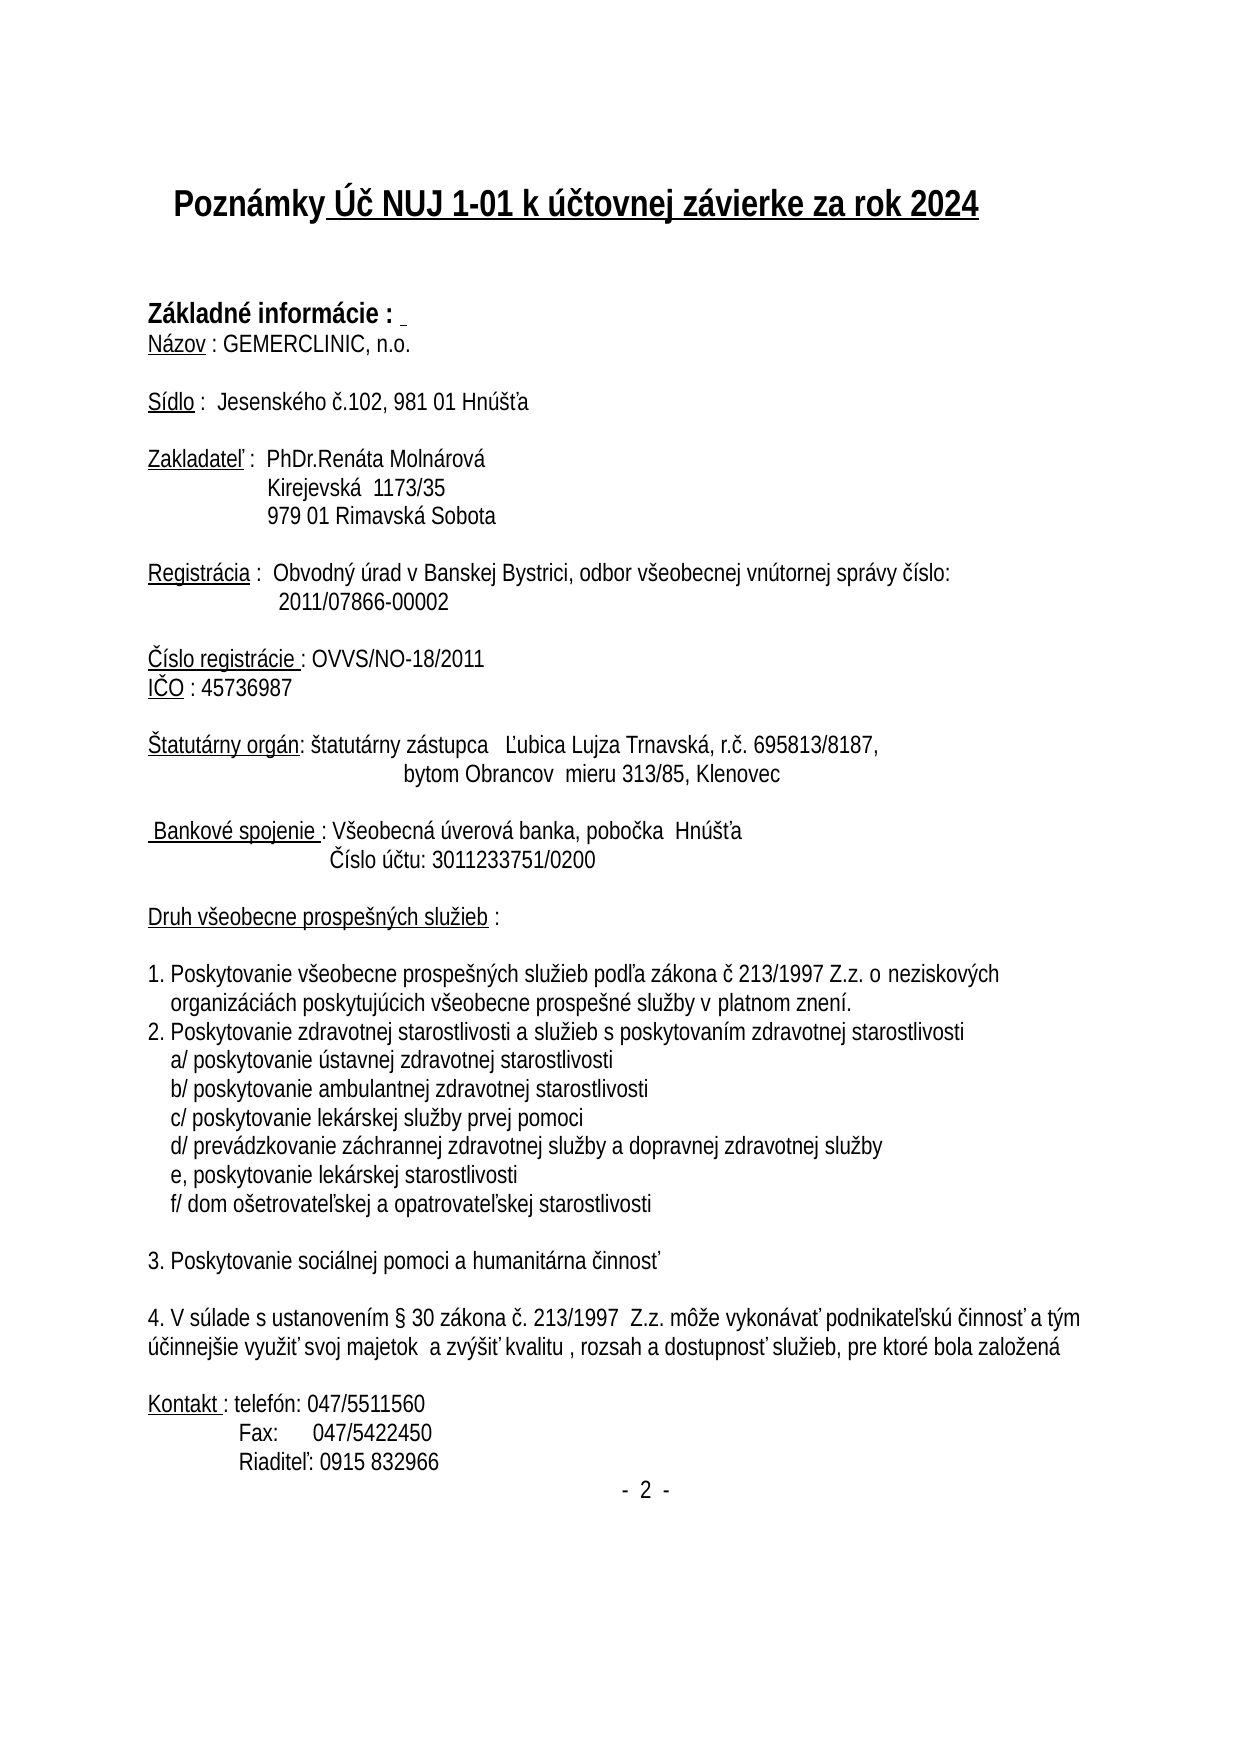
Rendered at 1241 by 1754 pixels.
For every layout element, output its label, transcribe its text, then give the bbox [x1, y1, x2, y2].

text 3. Poskytovanie sociálnej pomoci a humanitárna činnosť [148, 1246, 1093, 1274]
text Zakladateľ : PhDr.Renáta Molnárová [148, 444, 1093, 472]
text a/ poskytovanie ústavnej zdravotnej starostlivosti [148, 1045, 1093, 1074]
text Druh všeobecne prospešných služieb : [148, 902, 1093, 931]
text Číslo účtu: 3011233751/0200 [148, 845, 1093, 873]
text Bankové spojenie : Všeobecná úverová banka, pobočka Hnúšťa [148, 816, 1093, 845]
text 4. V súlade s ustanovením § 30 zákona č. 213/1997 Z.z. môže vykonávať podnikateľskú činnosť a tým účinnejšie využiť svoj majetok a zvýšiť kvalitu , rozsah a dostupnosť služieb, pre ktoré bola založená [148, 1303, 1093, 1361]
text Číslo registrácie : OVVS/NO-18/2011 [148, 644, 1093, 673]
text 1. Poskytovanie všeobecne prospešných služieb podľa zákona č 213/1997 Z.z. o neziskových [148, 959, 1093, 988]
text 979 01 Rimavská Sobota [148, 501, 1093, 530]
text Poznámky Úč NUJ 1-01 k účtovnej závierke za rok 2024 [148, 181, 1093, 224]
text IČO : 45736987 [148, 673, 1093, 702]
text 2. Poskytovanie zdravotnej starostlivosti a služieb s poskytovaním zdravotnej starostlivosti [148, 1017, 1093, 1045]
text Základné informácie : [148, 296, 1093, 329]
text b/ poskytovanie ambulantnej zdravotnej starostlivosti [148, 1074, 1093, 1103]
text d/ prevádzkovanie záchrannej zdravotnej služby a dopravnej zdravotnej služby [148, 1131, 1093, 1160]
text c/ poskytovanie lekárskej služby prvej pomoci [148, 1103, 1093, 1131]
text Kontakt : telefón: 047/5511560 [148, 1389, 1093, 1418]
text Riaditeľ: 0915 832966 [148, 1446, 1093, 1475]
text - 2 - [148, 1475, 1093, 1504]
text Názov : GEMERCLINIC, n.o. [148, 329, 1093, 358]
text Sídlo : Jesenského č.102, 981 01 Hnúšťa [148, 387, 1093, 415]
text bytom Obrancov mieru 313/85, Klenovec [148, 759, 1093, 788]
text Registrácia : Obvodný úrad v Banskej Bystrici, odbor všeobecnej vnútornej správy číslo: [148, 558, 1093, 587]
text Fax: 047/5422450 [148, 1418, 1093, 1446]
text e, poskytovanie lekárskej starostlivosti [148, 1160, 1093, 1189]
text 2011/07866-00002 [148, 587, 1093, 616]
text organizáciách poskytujúcich všeobecne prospešné služby v platnom znení. [148, 988, 1093, 1017]
text Štatutárny orgán: štatutárny zástupca Ľubica Lujza Trnavská, r.č. 695813/8187, [148, 730, 1093, 759]
text f/ dom ošetrovateľskej a opatrovateľskej starostlivosti [148, 1189, 1093, 1217]
text Kirejevská 1173/35 [148, 472, 1093, 501]
